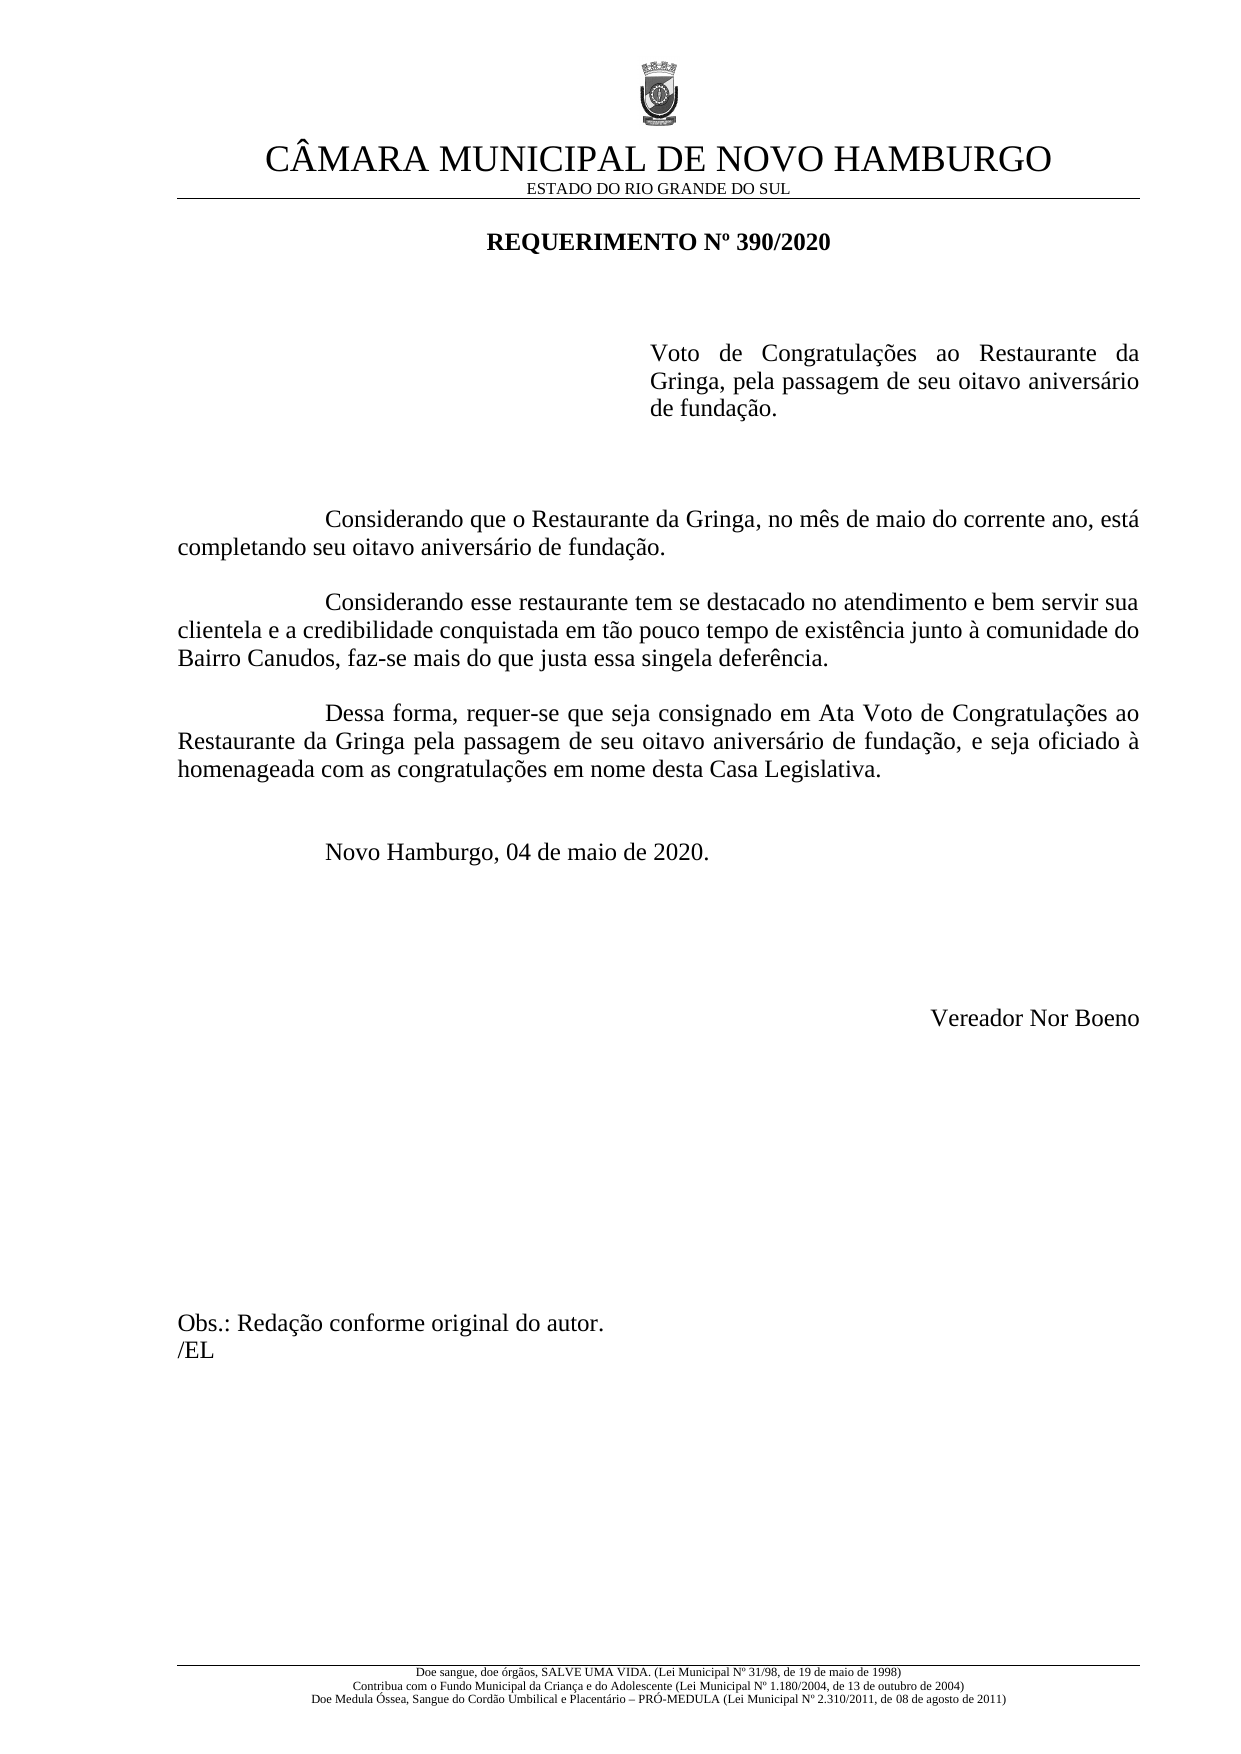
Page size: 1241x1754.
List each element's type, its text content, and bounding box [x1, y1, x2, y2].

text Vereador Nor Boeno [177, 1004, 1140, 1032]
text Considerando que o Restaurante da Gringa, no mês de maio do corrente ano, está completando seu oitavo aniversário de fundação. [177, 505, 1140, 561]
text Voto de Congratulações ao Restaurante da Gringa, pela passagem de seu oitavo aniversário de fundação. [650, 339, 1140, 422]
text Novo Hamburgo, 04 de maio de 2020. [177, 838, 1140, 866]
text Obs.: Redação conforme original do autor. [177, 1309, 1140, 1337]
text Considerando esse restaurante tem se destacado no atendimento e bem servir sua clientela e a credibilidade conquistada em tão pouco tempo de existência junto à comunidade do Bairro Canudos, faz-se mais do que justa essa singela deferência. [177, 588, 1140, 672]
text /EL [177, 1337, 1140, 1364]
text REQUERIMENTO Nº 390/2020 [177, 228, 1140, 256]
text Dessa forma, requer-se que seja consignado em Ata Voto de Congratulações ao Restaurante da Gringa pela passagem de seu oitavo aniversário de fundação, e seja oficiado à homenageada com as congratulações em nome desta Casa Legislativa. [177, 699, 1140, 782]
